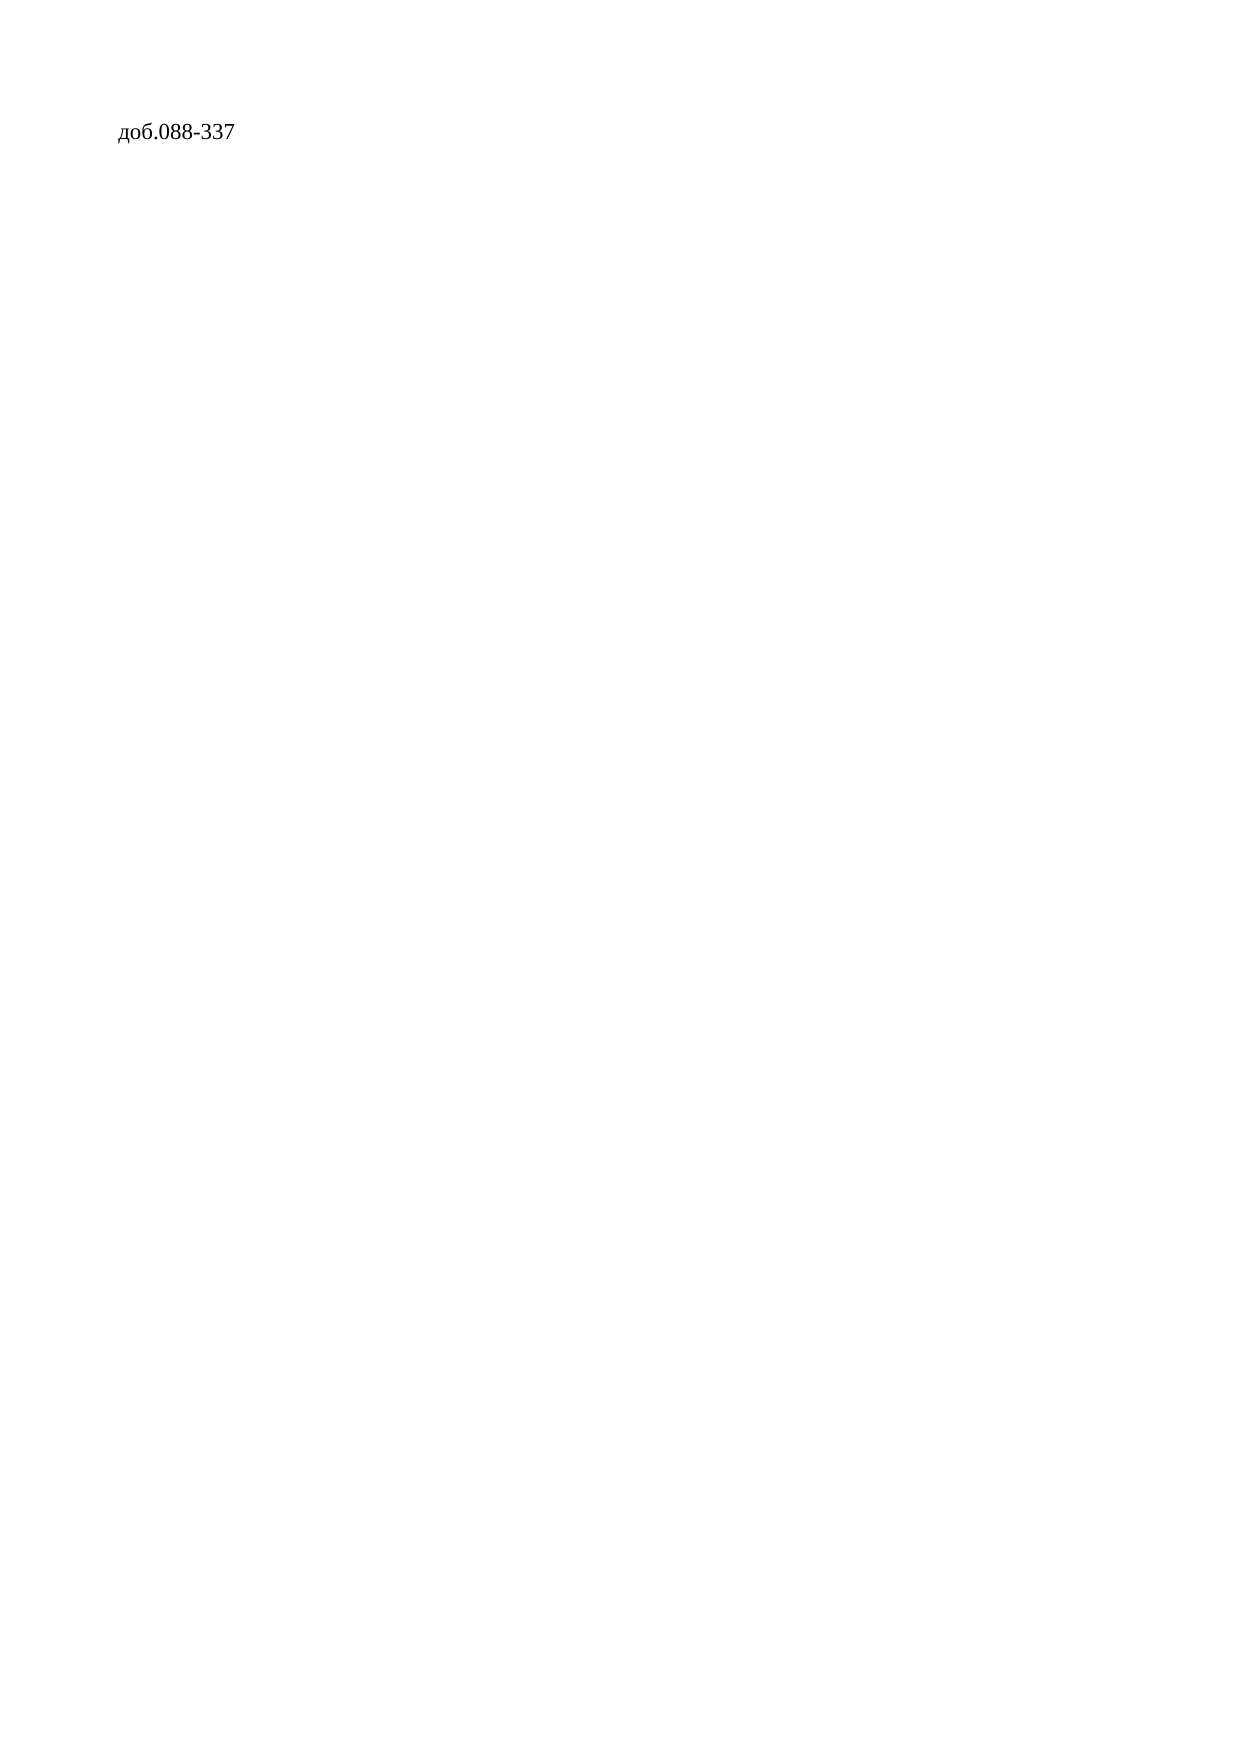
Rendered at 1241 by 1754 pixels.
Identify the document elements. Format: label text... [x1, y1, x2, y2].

text доб.088-337 [118, 118, 1122, 144]
